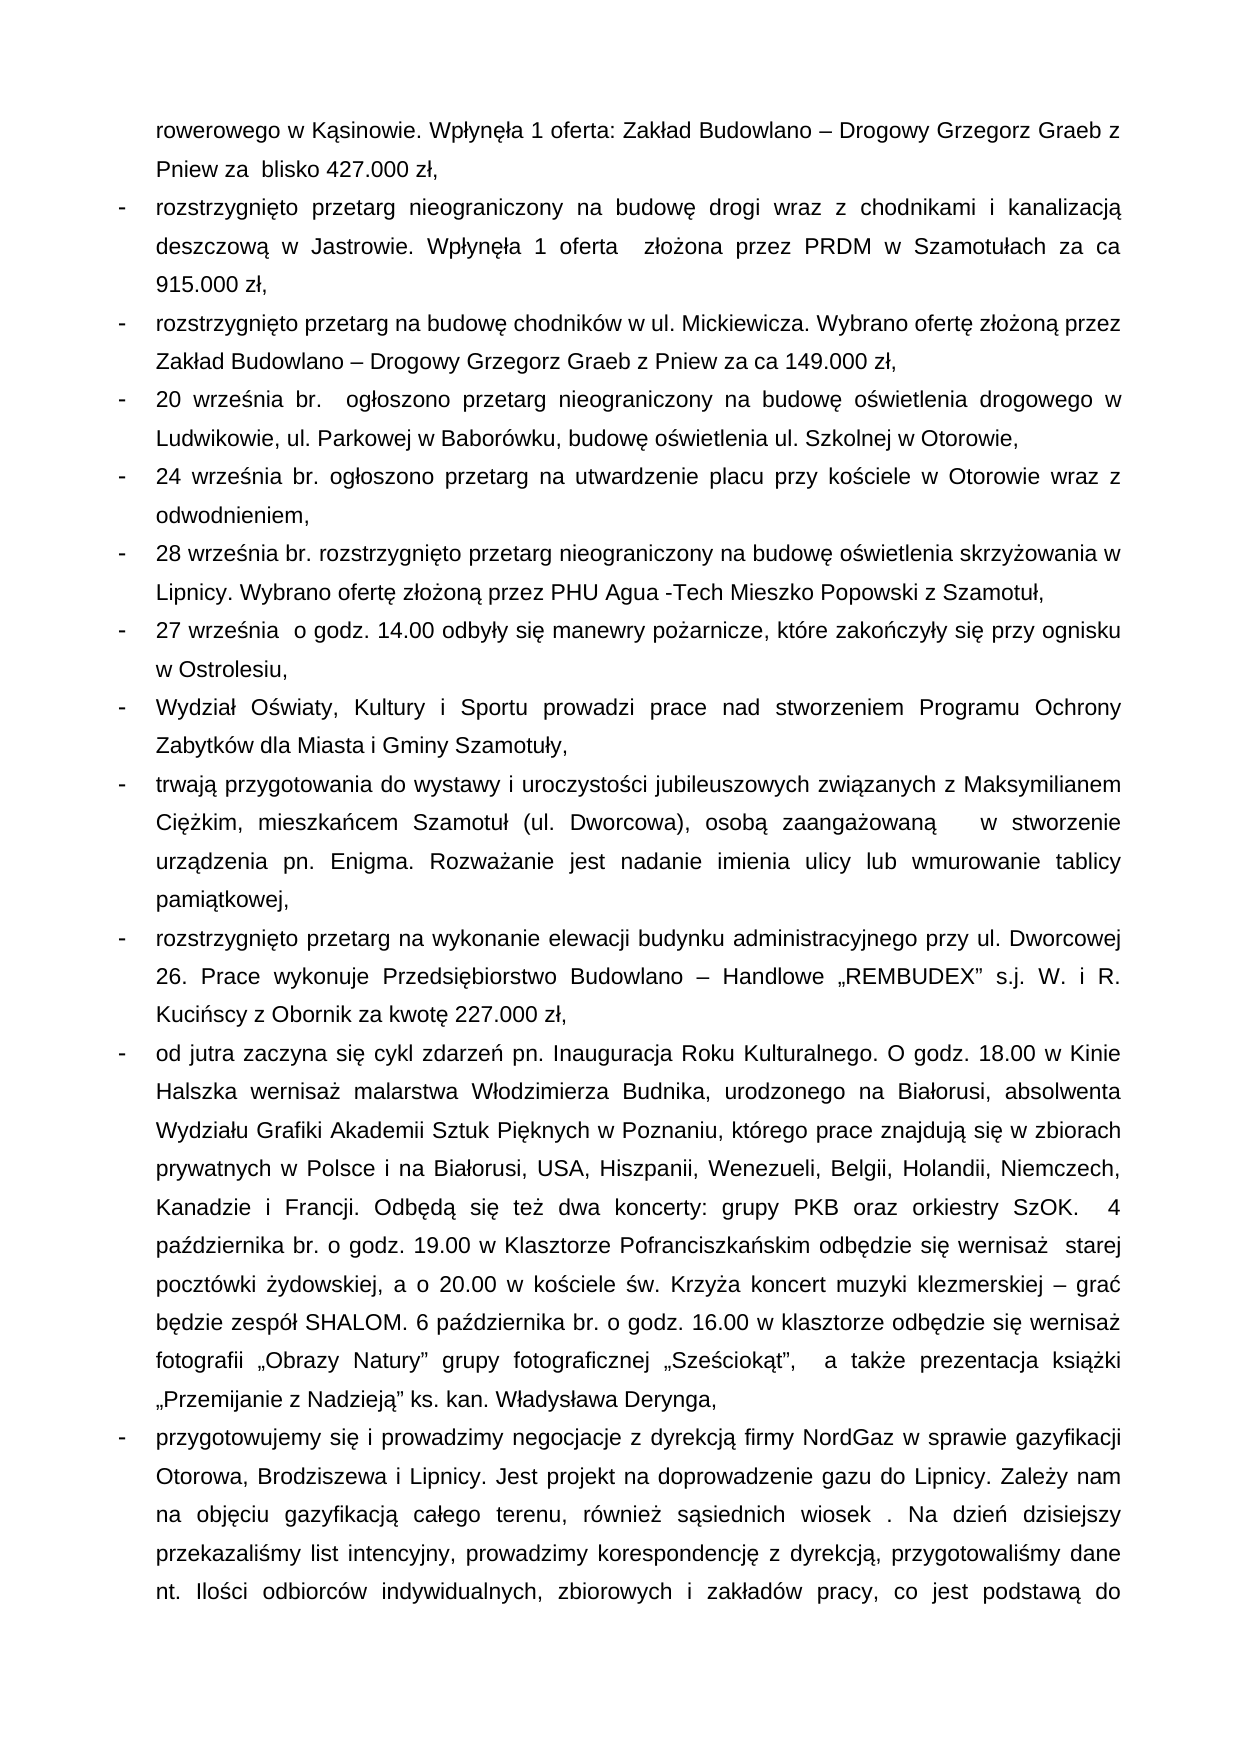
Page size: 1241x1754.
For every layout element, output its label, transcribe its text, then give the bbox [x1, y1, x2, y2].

list rozstrzygnięto przetarg na wykonanie elewacji budynku administracyjnego przy ul. Dworcowej 26. Prace wykonuje Przedsiębiorstwo Budowlano – Handlowe „REMBUDEX” s.j. W. i R. Kucińscy z Obornik za kwotę 227.000 zł, [118, 925, 1122, 1028]
list rozstrzygnięto przetarg na budowę chodników w ul. Mickiewicza. Wybrano ofertę złożoną przez Zakład Budowlano – Drogowy Grzegorz Graeb z Pniew za ca 149.000 zł, [118, 310, 1122, 374]
list 24 września br. ogłoszono przetarg na utwardzenie placu przy kościele w Otorowie wraz z odwodnieniem, [118, 464, 1122, 528]
list rowerowego w Kąsinowie. Wpłynęła 1 oferta: Zakład Budowlano – Drogowy Grzegorz Graeb z Pniew za blisko 427.000 zł, [118, 118, 1122, 182]
list rozstrzygnięto przetarg nieograniczony na budowę drogi wraz z chodnikami i kanalizacją deszczową w Jastrowie. Wpłynęła 1 oferta złożona przez PRDM w Szamotułach za ca 915.000 zł, [118, 195, 1122, 297]
list 27 września o godz. 14.00 odbyły się manewry pożarnicze, które zakończyły się przy ognisku w Ostrolesiu, [118, 618, 1122, 682]
list trwają przygotowania do wystawy i uroczystości jubileuszowych związanych z Maksymilianem Ciężkim, mieszkańcem Szamotuł (ul. Dworcowa), osobą zaangażowaną w stworzenie urządzenia pn. Enigma. Rozważanie jest nadanie imienia ulicy lub wmurowanie tablicy pamiątkowej, [118, 772, 1122, 912]
list Wydział Oświaty, Kultury i Sportu prowadzi prace nad stworzeniem Programu Ochrony Zabytków dla Miasta i Gminy Szamotuły, [118, 695, 1122, 759]
list 28 września br. rozstrzygnięto przetarg nieograniczony na budowę oświetlenia skrzyżowania w Lipnicy. Wybrano ofertę złożoną przez PHU Agua -Tech Mieszko Popowski z Szamotuł, [118, 541, 1122, 605]
list 20 września br. ogłoszono przetarg nieograniczony na budowę oświetlenia drogowego w Ludwikowie, ul. Parkowej w Baborówku, budowę oświetlenia ul. Szkolnej w Otorowie, [118, 387, 1122, 451]
list przygotowujemy się i prowadzimy negocjacje z dyrekcją firmy NordGaz w sprawie gazyfikacji Otorowa, Brodziszewa i Lipnicy. Jest projekt na doprowadzenie gazu do Lipnicy. Zależy nam na objęciu gazyfikacją całego terenu, również sąsiednich wiosek . Na dzień dzisiejszy przekazaliśmy list intencyjny, prowadzimy korespondencję z dyrekcją, przygotowaliśmy dane nt. Ilości odbiorców indywidualnych, zbiorowych i zakładów pracy, co jest podstawą do [118, 1425, 1122, 1604]
list od jutra zaczyna się cykl zdarzeń pn. Inauguracja Roku Kulturalnego. O godz. 18.00 w Kinie Halszka wernisaż malarstwa Włodzimierza Budnika, urodzonego na Białorusi, absolwenta Wydziału Grafiki Akademii Sztuk Pięknych w Poznaniu, którego prace znajdują się w zbiorach prywatnych w Polsce i na Białorusi, USA, Hiszpanii, Wenezueli, Belgii, Holandii, Niemczech, Kanadzie i Francji. Odbędą się też dwa koncerty: grupy PKB oraz orkiestry SzOK. 4 października br. o godz. 19.00 w Klasztorze Pofranciszkańskim odbędzie się wernisaż starej pocztówki żydowskiej, a o 20.00 w kościele św. Krzyża koncert muzyki klezmerskiej – grać będzie zespół SHALOM. 6 października br. o godz. 16.00 w klasztorze odbędzie się wernisaż fotografii „Obrazy Natury” grupy fotograficznej „Sześciokąt”, a także prezentacja książki „Przemijanie z Nadzieją” ks. kan. Władysława Derynga, [118, 1041, 1122, 1412]
